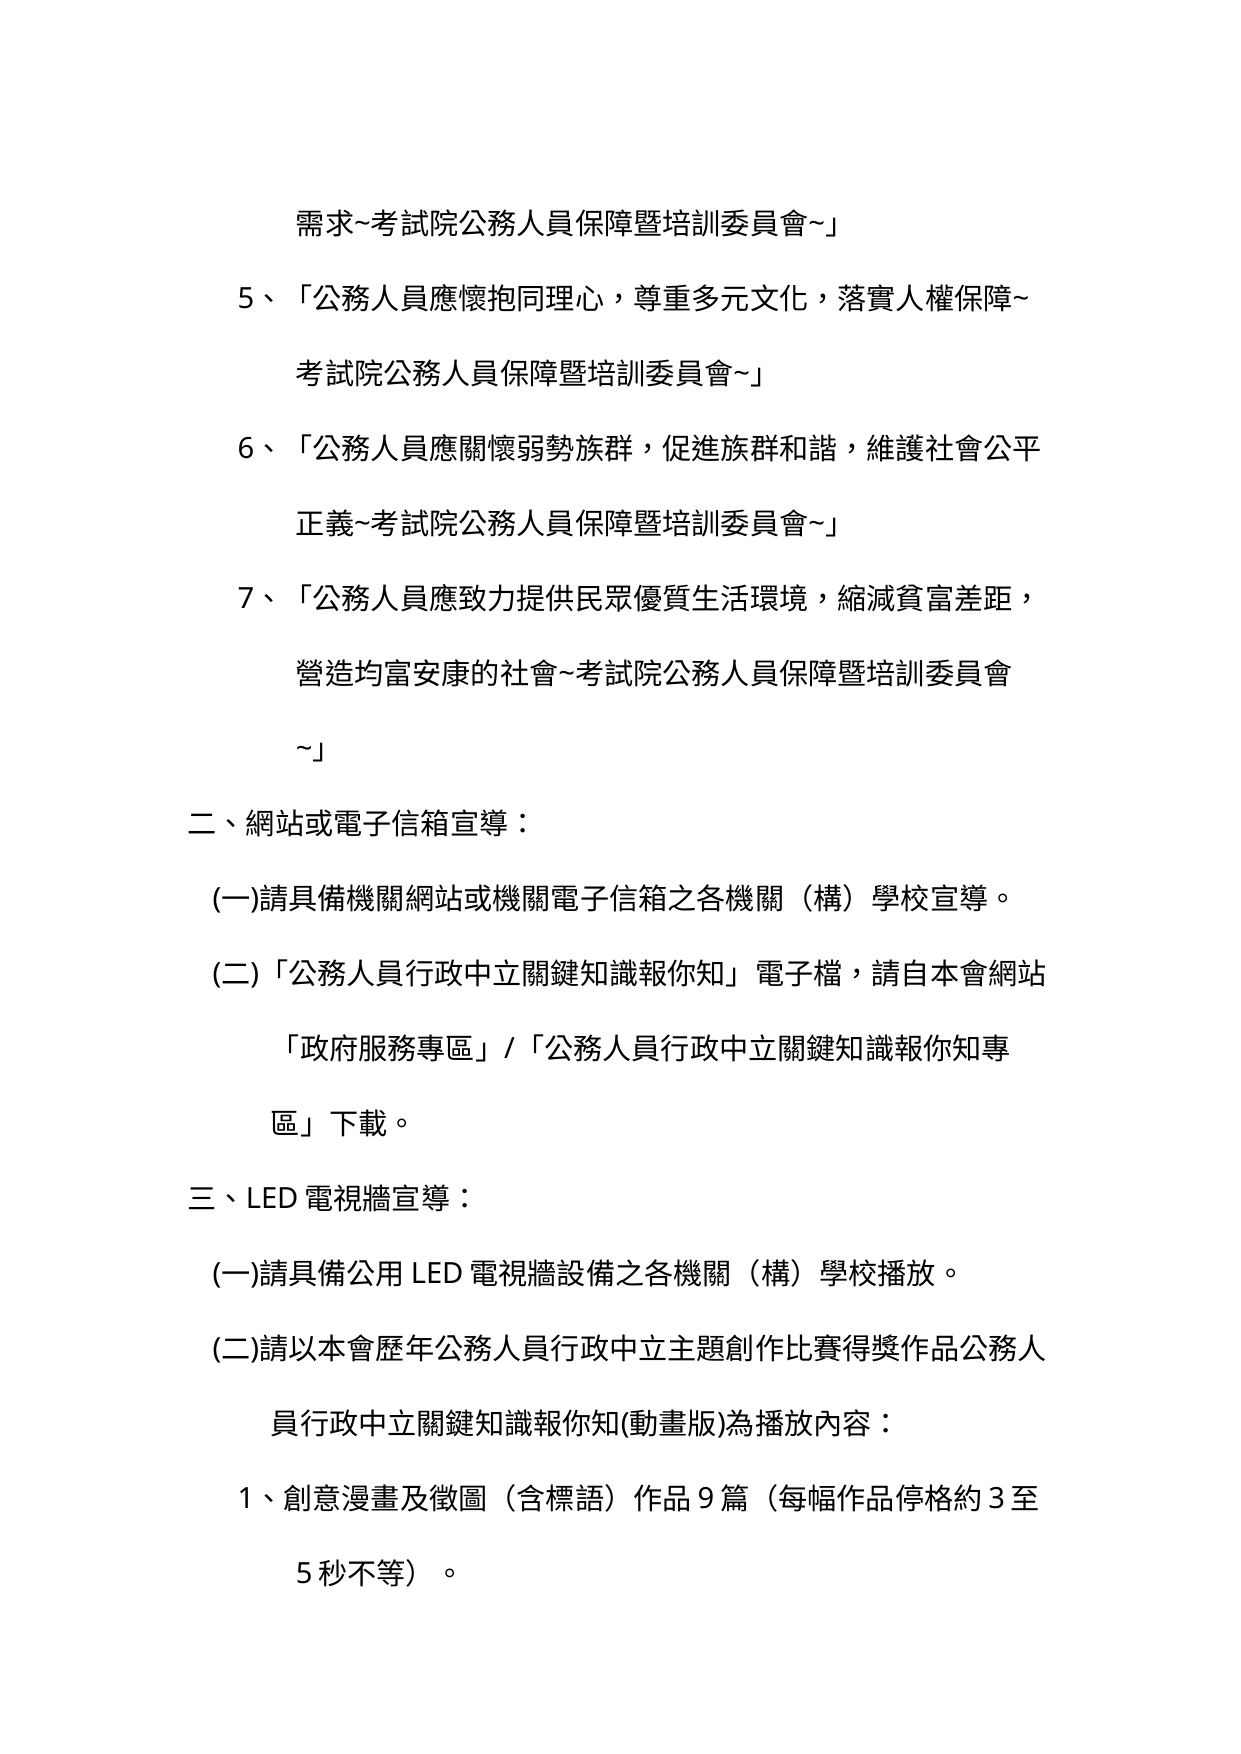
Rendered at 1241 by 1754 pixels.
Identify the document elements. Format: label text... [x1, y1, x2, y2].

text (一)請具備公用LED電視牆設備之各機關（構）學校播放。 [212, 1228, 1053, 1303]
text 需求~考試院公務人員保障暨培訓委員會~」 [237, 178, 1053, 253]
text 5、「公務人員應懷抱同理心，尊重多元文化，落實人權保障~考試院公務人員保障暨培訓委員會~」 [237, 253, 1053, 403]
text (二)「公務人員行政中立關鍵知識報你知」電子檔，請自本會網站「政府服務專區」/「公務人員行政中立關鍵知識報你知專區」下載。 [212, 928, 1053, 1153]
text (一)請具備機關網站或機關電子信箱之各機關（構）學校宣導。 [212, 853, 1053, 928]
text (二)請以本會歷年公務人員行政中立主題創作比賽得獎作品公務人員行政中立關鍵知識報你知(動畫版)為播放內容： [212, 1303, 1053, 1453]
text 7、「公務人員應致力提供民眾優質生活環境，縮減貧富差距，營造均富安康的社會~考試院公務人員保障暨培訓委員會~」 [237, 553, 1053, 778]
text 二、網站或電子信箱宣導： [187, 778, 1053, 853]
text 三、LED電視牆宣導： [187, 1153, 1053, 1228]
text 1、創意漫畫及徵圖（含標語）作品9篇（每幅作品停格約3至5秒不等）。 [237, 1453, 1053, 1603]
text 6、「公務人員應關懷弱勢族群，促進族群和諧，維護社會公平正義~考試院公務人員保障暨培訓委員會~」 [237, 403, 1053, 553]
